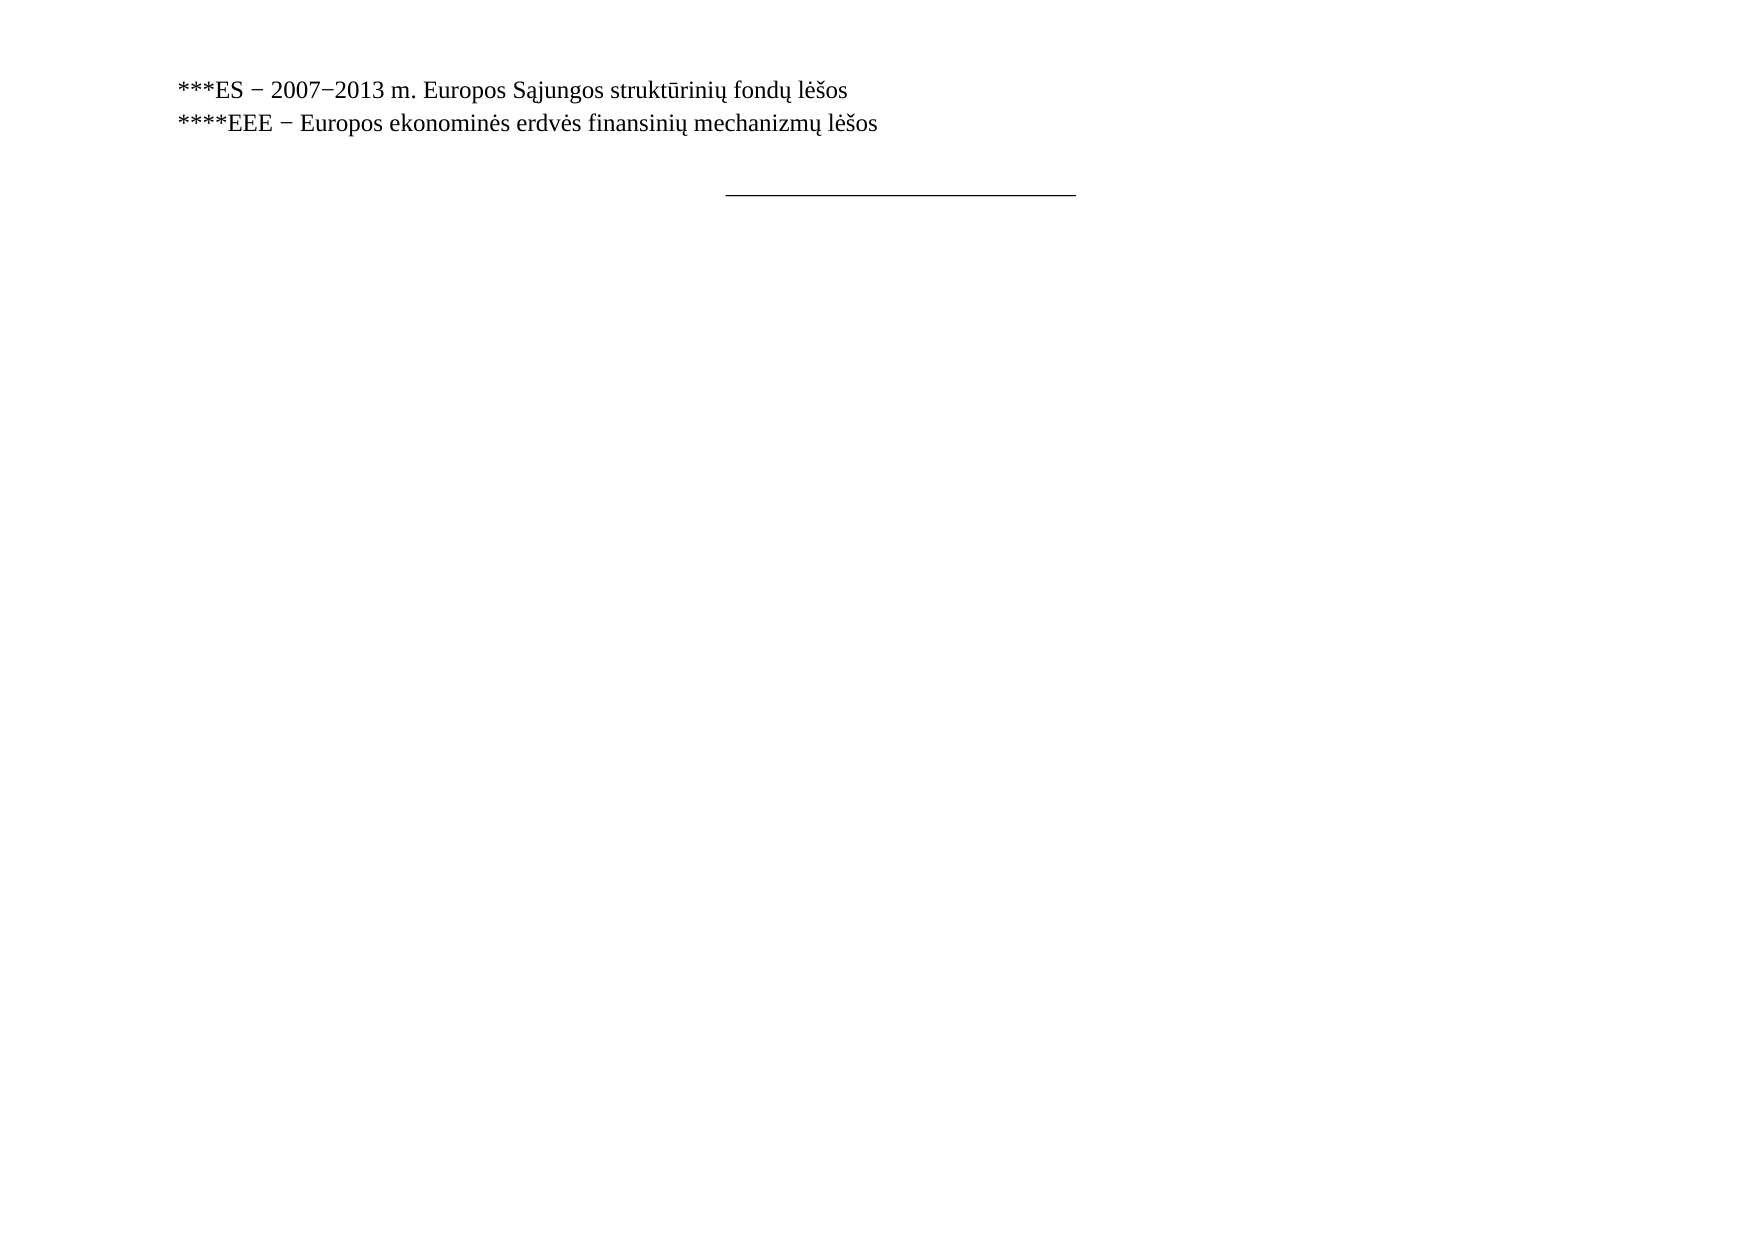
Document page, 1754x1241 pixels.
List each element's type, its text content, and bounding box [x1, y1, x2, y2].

text ****EEE − Europos ekonominės erdvės finansinių mechanizmų lėšos [177, 108, 1624, 137]
text ____________________________ [177, 170, 1624, 198]
text ***ES − 2007−2013 m. Europos Sąjungos struktūrinių fondų lėšos [177, 75, 1624, 104]
